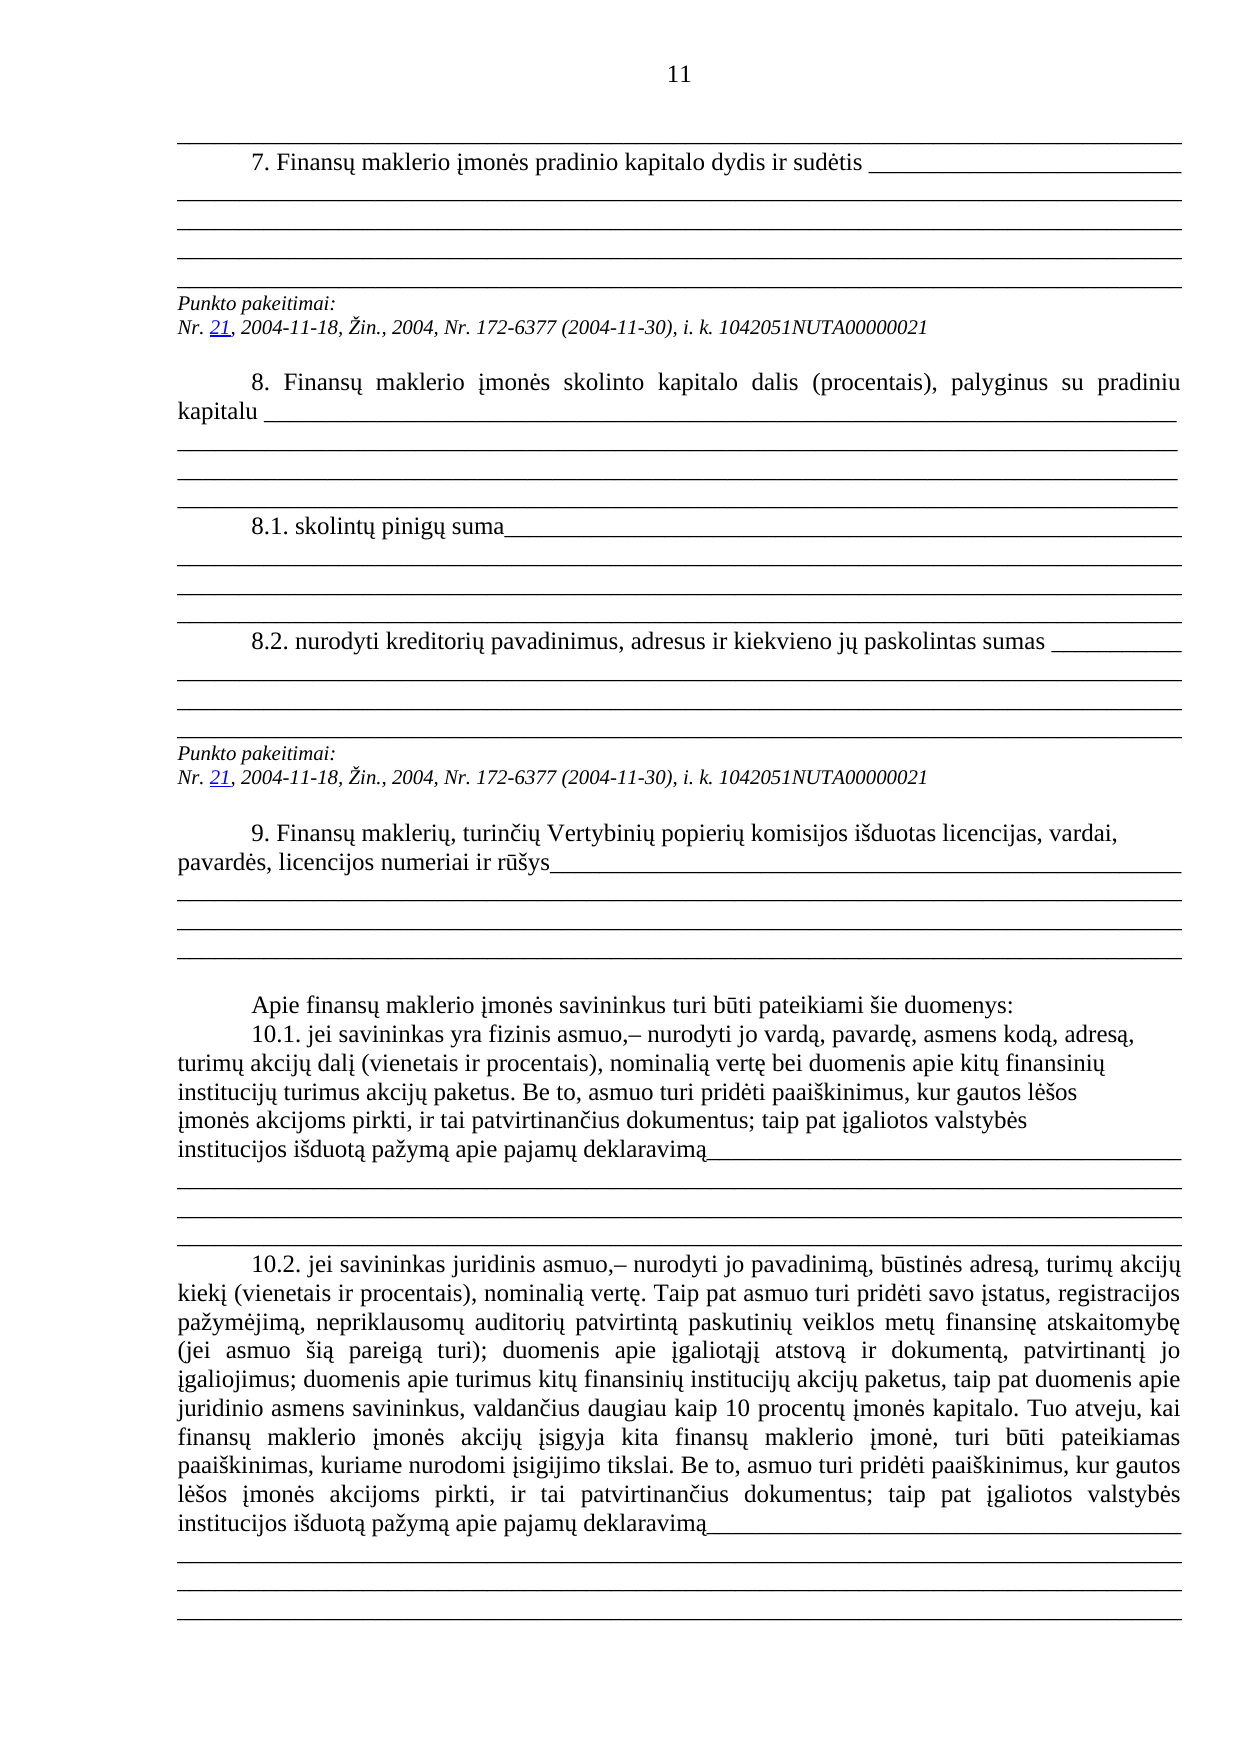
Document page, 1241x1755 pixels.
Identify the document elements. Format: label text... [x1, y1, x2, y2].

text 9. Finansų maklerių, turinčių Vertybinių popierių komisijos išduotas licencijas, vardai, [177, 818, 1181, 847]
text Nr. 21, 2004-11-18, Žin., 2004, Nr. 172-6377 (2004-11-30), i. k. 1042051NUTA00000021 [177, 315, 1181, 339]
text institucijų turimus akcijų paketus. Be to, asmuo turi pridėti paaiškinimus, kur gautos lėšos [177, 1077, 1181, 1106]
text Punkto pakeitimai: [177, 741, 1181, 765]
text Apie finansų maklerio įmonės savininkus turi būti pateikiami šie duomenys: [177, 991, 1181, 1019]
text 10.1. jei savininkas yra fizinis asmuo,– nurodyti jo vardą, pavardę, asmens kodą, adresą, [177, 1019, 1181, 1048]
text ________________________________________________________________________________ [177, 425, 1181, 454]
text 10.2. jei savininkas juridinis asmuo,– nurodyti jo pavadinimą, būstinės adresą, turimų akcijų kiekį (vienetais ir procentais), nominalią vertę. Taip pat asmuo turi pridėti savo įstatus, registracijos pažymėjimą, nepriklausomų auditorių patvirtintą paskutinių veiklos metų finansinę atskaitomybę (jei asmuo šią pareigą turi); duomenis apie įgaliotąjį atstovą ir dokumentą, patvirtinantį jo įgaliojimus; duomenis apie turimus kitų finansinių institucijų akcijų paketus, taip pat duomenis apie juridinio asmens savininkus, valdančius daugiau kaip 10 procentų įmonės kapitalo. Tuo atveju, kai finansų maklerio įmonės akcijų įsigyja kita finansų maklerio įmonė, turi būti pateikiamas paaiškinimas, kuriame nurodomi įsigijimo tikslai. Be to, asmuo turi pridėti paaiškinimus, kur gautos lėšos įmonės akcijoms pirkti, ir tai patvirtinančius dokumentus; taip pat įgaliotos valstybės institucijos išduotą pažymą apie pajamų deklaravimą [177, 1249, 1181, 1537]
text institucijos išduotą pažymą apie pajamų deklaravimą [177, 1134, 1181, 1163]
text įmonės akcijoms pirkti, ir tai patvirtinančius dokumentus; taip pat įgaliotos valstybės [177, 1106, 1181, 1134]
text 8.1. skolintų pinigų suma [177, 511, 1181, 540]
text ________________________________________________________________________________ [177, 482, 1181, 511]
text ________________________________________________________________________________ [177, 454, 1181, 482]
text pavardės, licencijos numeriai ir rūšys [177, 847, 1181, 876]
text Punkto pakeitimai: [177, 291, 1181, 315]
text 8. Finansų maklerio įmonės skolinto kapitalo dalis (procentais), palyginus su pradiniu kapitalu _________________________________________________________________________ [177, 367, 1181, 425]
text turimų akcijų dalį (vienetais ir procentais), nominalią vertę bei duomenis apie kitų finansinių [177, 1048, 1181, 1077]
text 8.2. nurodyti kreditorių pavadinimus, adresus ir kiekvieno jų paskolintas sumas [177, 626, 1181, 655]
text 7. Finansų maklerio įmonės pradinio kapitalo dydis ir sudėtis [177, 147, 1181, 176]
text Nr. 21, 2004-11-18, Žin., 2004, Nr. 172-6377 (2004-11-30), i. k. 1042051NUTA00000021 [177, 765, 1181, 789]
